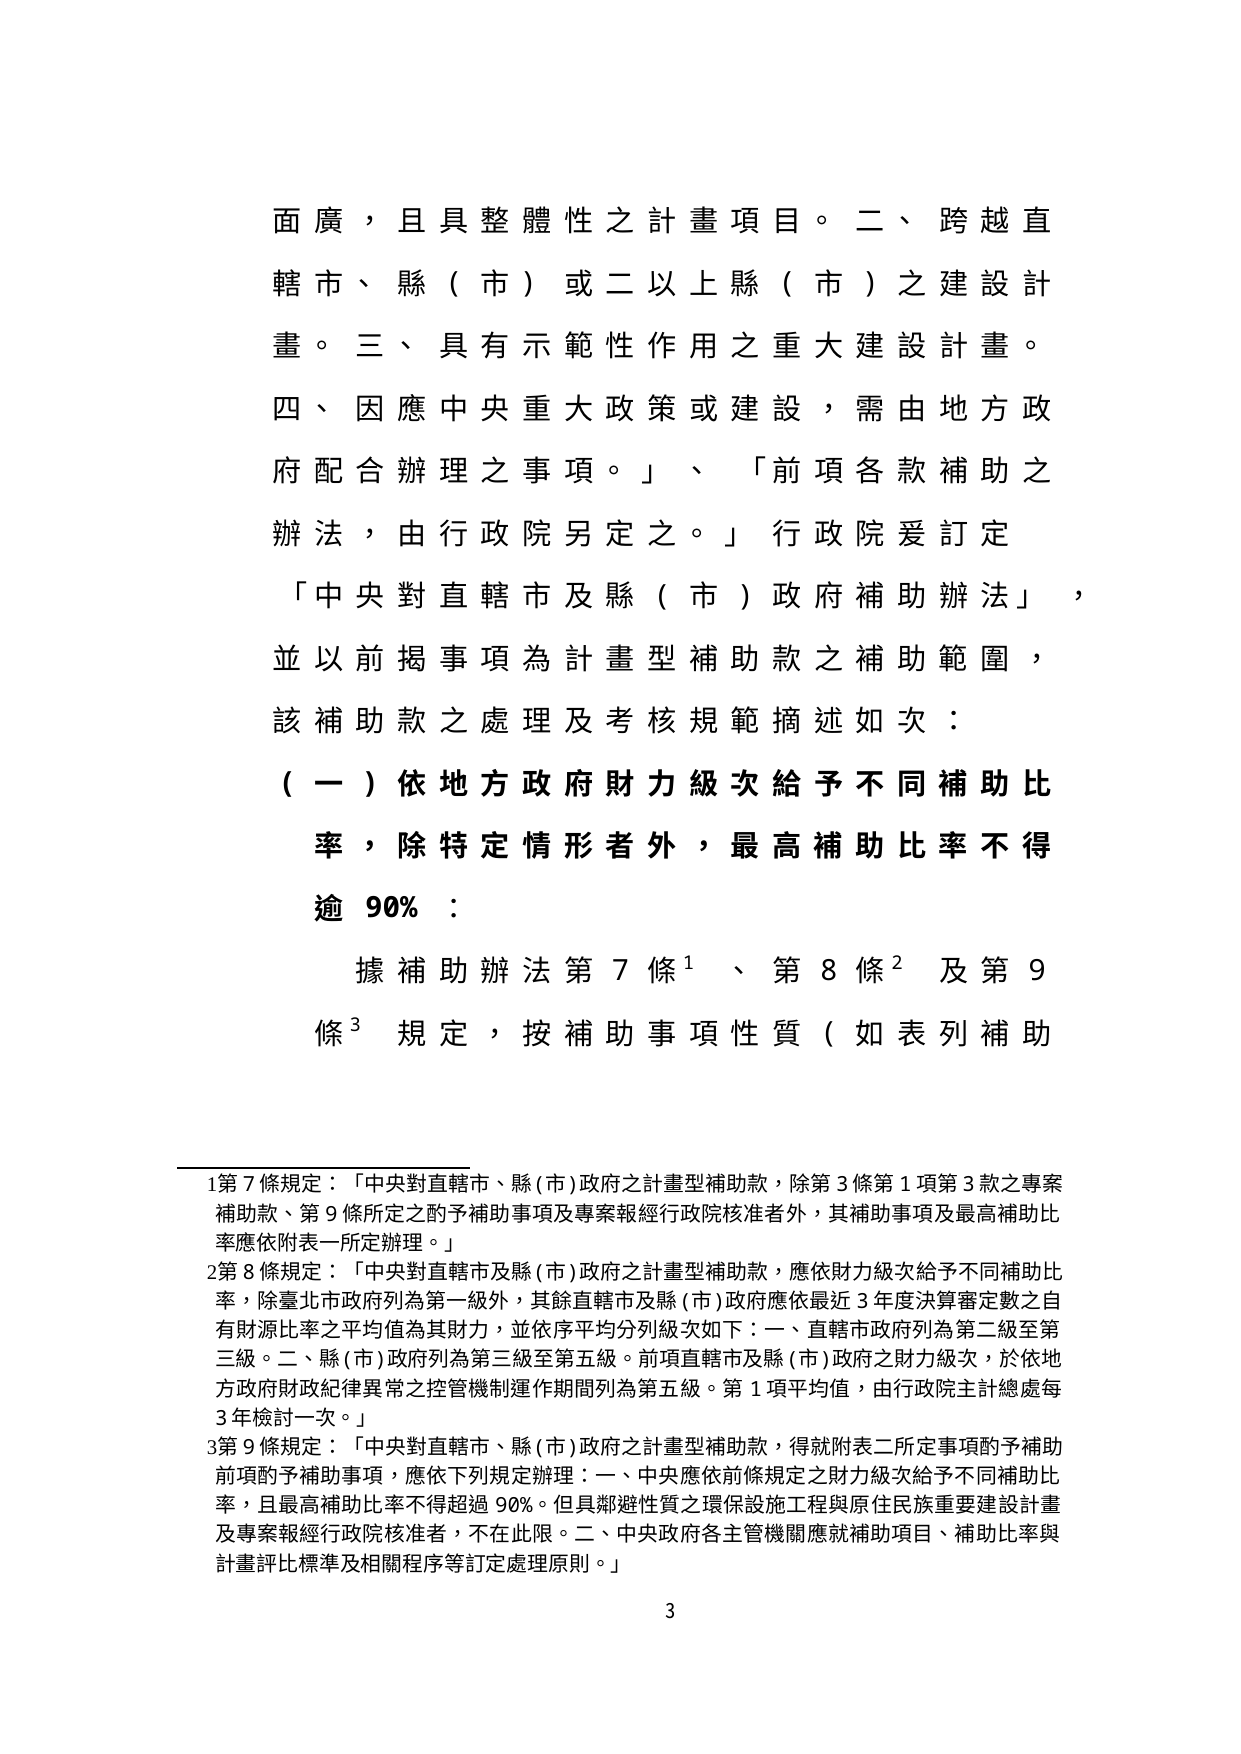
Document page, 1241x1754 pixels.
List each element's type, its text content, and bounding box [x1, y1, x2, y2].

text 第9條規定：「中央對直轄市、縣(市)政府之計畫型補助款，得就附表二所定事項酌予補助。前項酌予補助事項，應依下列規定辦理：一、中央應依前條規定之財力級次給予不同補助比率，且最高補助比率不得超過90%。但具鄰避性質之環保設施工程與原住民族重要建設計畫及專案報經行政院核准者，不在此限。二、中央政府各主管機關應就補助項目、補助比率與計畫評比標準及相關程序等訂定處理原則。」 [207, 1431, 1063, 1577]
text 按財政收支劃分法第30條規定：「中央為謀全國之經濟平衡發展，得酌予補助地方政府。但以下列事項為限：一、計畫效益涵蓋面廣，且具整體性之計畫項目。二、跨越直轄市、縣(市) 或二以上縣(市)之建設計畫。三、具有示範性作用之重大建設計畫。四、因應中央重大政策或建設，需由地方政府配合辦理之事項。」、「前項各款補助之辦法，由行政院另定之。」行政院爰訂定「中央對直轄市及縣(市)政府補助辦法」，並以前揭事項為計畫型補助款之補助範圍，該補助款之處理及考核規範摘述如次： [242, 177, 1058, 740]
text 據補助辦法第7條、第8條及第9條規定，按補助事項性質(如表列補助事項、專案補助款、酌予補助事項或專案報經行政院核准者)及地方財力級次，核予不同補助比率，除具鄰避性質之環保設施工程與原住民族重要建設計畫及專案報經行政院核准者外，最高補助比率不得逾90%。 [271, 927, 1058, 1052]
text (一)依地方政府財力級次給予不同補助比率，除特定情形者外，最高補助比率不得逾90%： [242, 740, 1058, 927]
text 第8條規定：「中央對直轄市及縣(市)政府之計畫型補助款，應依財力級次給予不同補助比率，除臺北市政府列為第一級外，其餘直轄市及縣(市)政府應依最近3年度決算審定數之自有財源比率之平均值為其財力，並依序平均分列級次如下：一、直轄市政府列為第二級至第三級。二、縣(市)政府列為第三級至第五級。前項直轄市及縣(市)政府之財力級次，於依地方政府財政紀律異常之控管機制運作期間列為第五級。第1項平均值，由行政院主計總處每3年檢討一次。」 [207, 1256, 1063, 1431]
text 第7條規定：「中央對直轄市、縣(市)政府之計畫型補助款，除第3條第1項第3款之專案補助款、第9條所定之酌予補助事項及專案報經行政院核准者外，其補助事項及最高補助比率應依附表一所定辦理。」 [207, 1168, 1063, 1256]
